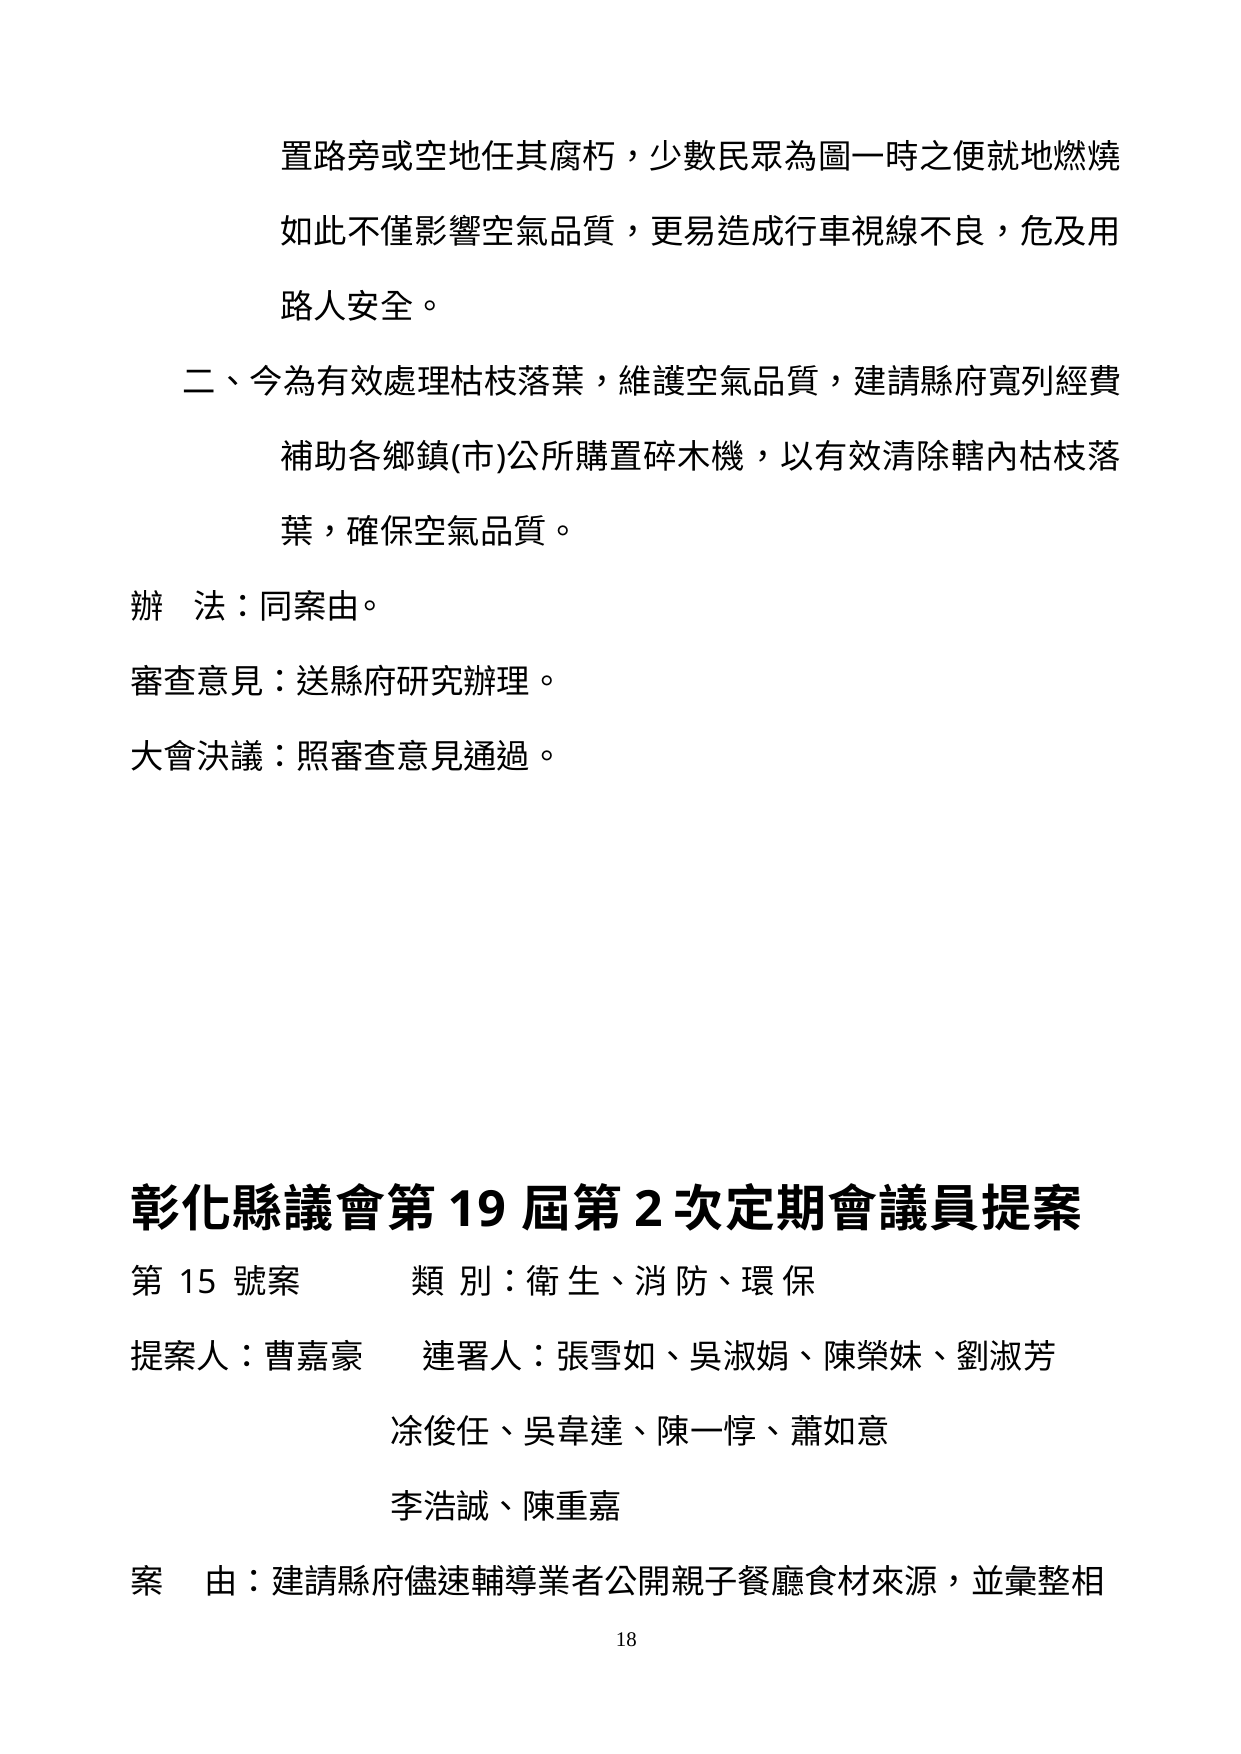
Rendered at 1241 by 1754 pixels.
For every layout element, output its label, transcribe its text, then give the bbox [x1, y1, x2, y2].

text 第 15 號案 類 別：衛 生、消 防、環 保 [130, 1242, 1122, 1317]
text 審查意見：送縣府研究辦理。 [130, 642, 1122, 717]
text 李浩誠、陳重嘉 [130, 1467, 1122, 1542]
text 二、今為有效處理枯枝落葉，維護空氣品質，建請縣府寬列經費補助各鄉鎮(市)公所購置碎木機，以有效清除轄內枯枝落葉，確保空氣品質。 [146, 342, 1122, 567]
text 彰化縣議會第19 屆第2次定期會議員提案 [130, 1167, 1122, 1242]
text 案 由：建請縣府儘速輔導業者公開親子餐廳食材來源，並彙整相 [130, 1542, 1122, 1617]
text 提案人：曹嘉豪 連署人：張雪如、吳淑娟、陳榮妹、劉淑芳 [130, 1317, 1122, 1392]
text 凃俊任、吳韋達、陳一惇、蕭如意 [130, 1392, 1122, 1467]
text 一、枯枝落葉隨處可見，但已不再是傳統家庭能源之一，因此每當農民修剪果樹或颱風過境，便可看到成堆的枯枝落葉堆置路旁或空地任其腐朽，少數民眾為圖一時之便就地燃燒，如此不僅影響空氣品質，更易造成行車視線不良，危及用路人安全。 [146, 117, 1122, 342]
text 大會決議：照審查意見通過。 [130, 717, 1122, 792]
text 辦 法：同案由。 [130, 567, 1122, 642]
